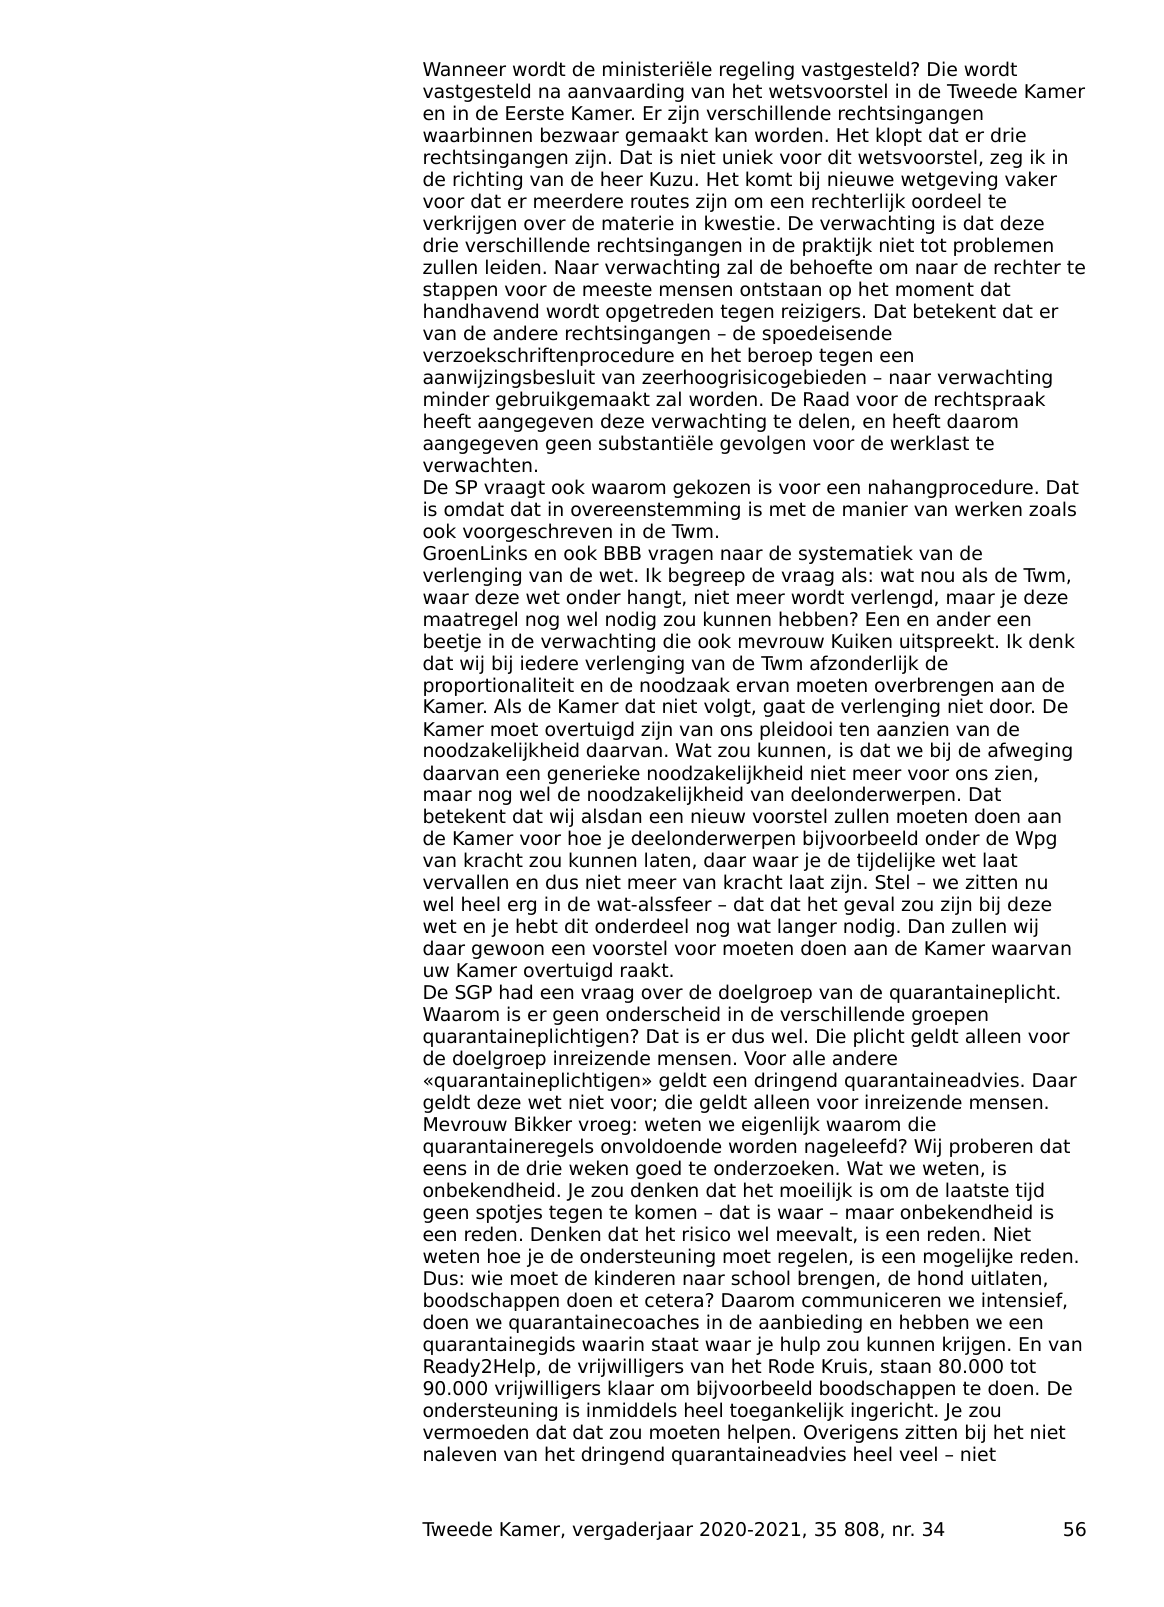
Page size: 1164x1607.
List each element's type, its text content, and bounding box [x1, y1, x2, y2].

text GroenLinks en ook BBB vragen naar de systematiek van de verlenging van de wet. Ik begreep de vraag als: wat nou als de Twm, waar deze wet onder hangt, niet meer wordt verlengd, maar je deze maatregel nog wel nodig zou kunnen hebben? Een en ander een beetje in de verwachting die ook mevrouw Kuiken uitspreekt. Ik denk dat wij bij iedere verlenging van de Twm afzonderlijk de proportionaliteit en de noodzaak ervan moeten overbrengen aan de Kamer. Als de Kamer dat niet volgt, gaat de verlenging niet door. De Kamer moet overtuigd zijn van ons pleidooi ten aanzien van de noodzakelijkheid daarvan. Wat zou kunnen, is dat we bij de afweging daarvan een generieke noodzakelijkheid niet meer voor ons zien, maar nog wel de noodzakelijkheid van deelonderwerpen. Dat betekent dat wij alsdan een nieuw voorstel zullen moeten doen aan de Kamer voor hoe je deelonderwerpen bijvoorbeeld onder de Wpg van kracht zou kunnen laten, daar waar je de tijdelijke wet laat vervallen en dus niet meer van kracht laat zijn. Stel – we zitten nu wel heel erg in de wat-alssfeer – dat dat het geval zou zijn bij deze wet en je hebt dit onderdeel nog wat langer nodig. Dan zullen wij daar gewoon een voorstel voor moeten doen aan de Kamer waarvan uw Kamer overtuigd raakt. [422, 543, 1087, 982]
text De SP vraagt ook waarom gekozen is voor een nahangprocedure. Dat is omdat dat in overeenstemming is met de manier van werken zoals ook voorgeschreven in de Twm. [422, 477, 1087, 543]
text Wanneer wordt de ministeriële regeling vastgesteld? Die wordt vastgesteld na aanvaarding van het wetsvoorstel in de Tweede Kamer en in de Eerste Kamer. Er zijn verschillende rechtsingangen waarbinnen bezwaar gemaakt kan worden. Het klopt dat er drie rechtsingangen zijn. Dat is niet uniek voor dit wetsvoorstel, zeg ik in de richting van de heer Kuzu. Het komt bij nieuwe wetgeving vaker voor dat er meerdere routes zijn om een rechterlijk oordeel te verkrijgen over de materie in kwestie. De verwachting is dat deze drie verschillende rechtsingangen in de praktijk niet tot problemen zullen leiden. Naar verwachting zal de behoefte om naar de rechter te stappen voor de meeste mensen ontstaan op het moment dat handhavend wordt opgetreden tegen reizigers. Dat betekent dat er van de andere rechtsingangen – de spoedeisende verzoekschriftenprocedure en het beroep tegen een aanwijzingsbesluit van zeerhoogrisicogebieden – naar verwachting minder gebruikgemaakt zal worden. De Raad voor de rechtspraak heeft aangegeven deze verwachting te delen, en heeft daarom aangegeven geen substantiële gevolgen voor de werklast te verwachten. [422, 59, 1087, 477]
text De SGP had een vraag over de doelgroep van de quarantaineplicht. Waarom is er geen onderscheid in de verschillende groepen quarantaineplichtigen? Dat is er dus wel. Die plicht geldt alleen voor de doelgroep inreizende mensen. Voor alle andere «quarantaineplichtigen» geldt een dringend quarantaineadvies. Daar geldt deze wet niet voor; die geldt alleen voor inreizende mensen. [422, 982, 1087, 1114]
text Mevrouw Bikker vroeg: weten we eigenlijk waarom die quarantaineregels onvoldoende worden nageleefd? Wij proberen dat eens in de drie weken goed te onderzoeken. Wat we weten, is onbekendheid. Je zou denken dat het moeilijk is om de laatste tijd geen spotjes tegen te komen – dat is waar – maar onbekendheid is een reden. Denken dat het risico wel meevalt, is een reden. Niet weten hoe je de ondersteuning moet regelen, is een mogelijke reden. Dus: wie moet de kinderen naar school brengen, de hond uitlaten, boodschappen doen et cetera? Daarom communiceren we intensief, doen we quarantainecoaches in de aanbieding en hebben we een quarantainegids waarin staat waar je hulp zou kunnen krijgen. En van Ready2Help, de vrijwilligers van het Rode Kruis, staan 80.000 tot 90.000 vrijwilligers klaar om bijvoorbeeld boodschappen te doen. De ondersteuning is inmiddels heel toegankelijk ingericht. Je zou vermoeden dat dat zou moeten helpen. Overigens zitten bij het niet naleven van het dringend quarantaineadvies heel veel – niet [422, 1114, 1087, 1466]
